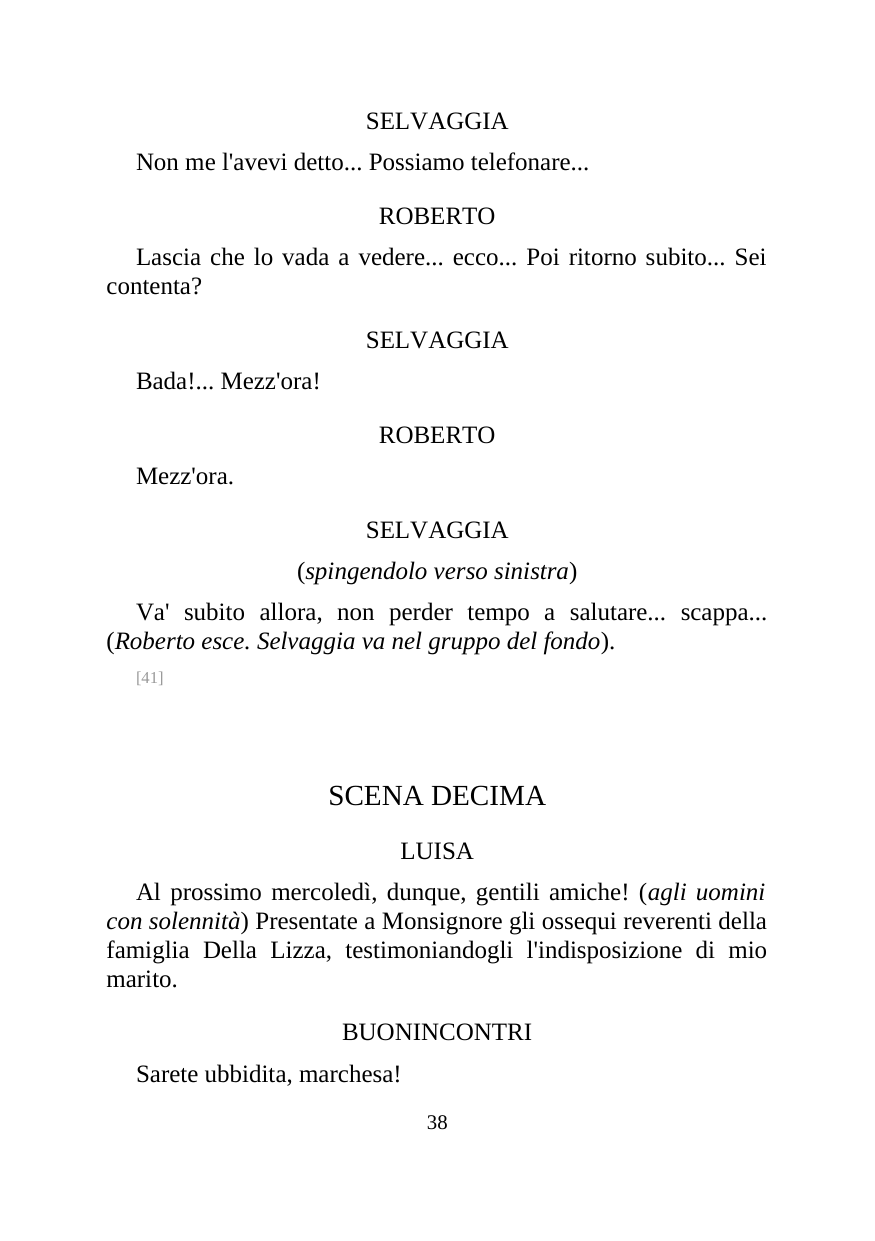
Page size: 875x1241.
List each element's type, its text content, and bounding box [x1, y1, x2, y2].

text Sarete ubbidita, marchesa! [106, 1059, 768, 1087]
text (spingendolo verso sinistra) [106, 556, 768, 585]
text BUONINCONTRI [106, 1017, 768, 1046]
text [41] [106, 667, 768, 687]
text SELVAGGIA [106, 515, 768, 544]
text Mezz'ora. [106, 461, 768, 490]
text Bada!... Mezz'ora! [106, 366, 768, 395]
text Lascia che lo vada a vedere... ecco... Poi ritorno subito... Sei contenta? [106, 242, 768, 300]
text LUISA [106, 836, 768, 865]
subtitle SCENA DECIMA [106, 778, 768, 811]
text SELVAGGIA [106, 325, 768, 354]
text Non me l'avevi detto... Possiamo telefonare... [106, 147, 768, 176]
text SELVAGGIA [106, 106, 768, 135]
text Al prossimo mercoledì, dunque, gentili amiche! (agli uomini con solennità) Presentate a Monsignore gli ossequi reverenti della famiglia Della Lizza, testimoniandogli l'indisposizione di mio marito. [106, 877, 768, 992]
text ROBERTO [106, 201, 768, 230]
text Va' subito allora, non perder tempo a salutare... scappa... (Roberto esce. Selvaggia va nel gruppo del fondo). [106, 597, 768, 655]
text ROBERTO [106, 420, 768, 449]
